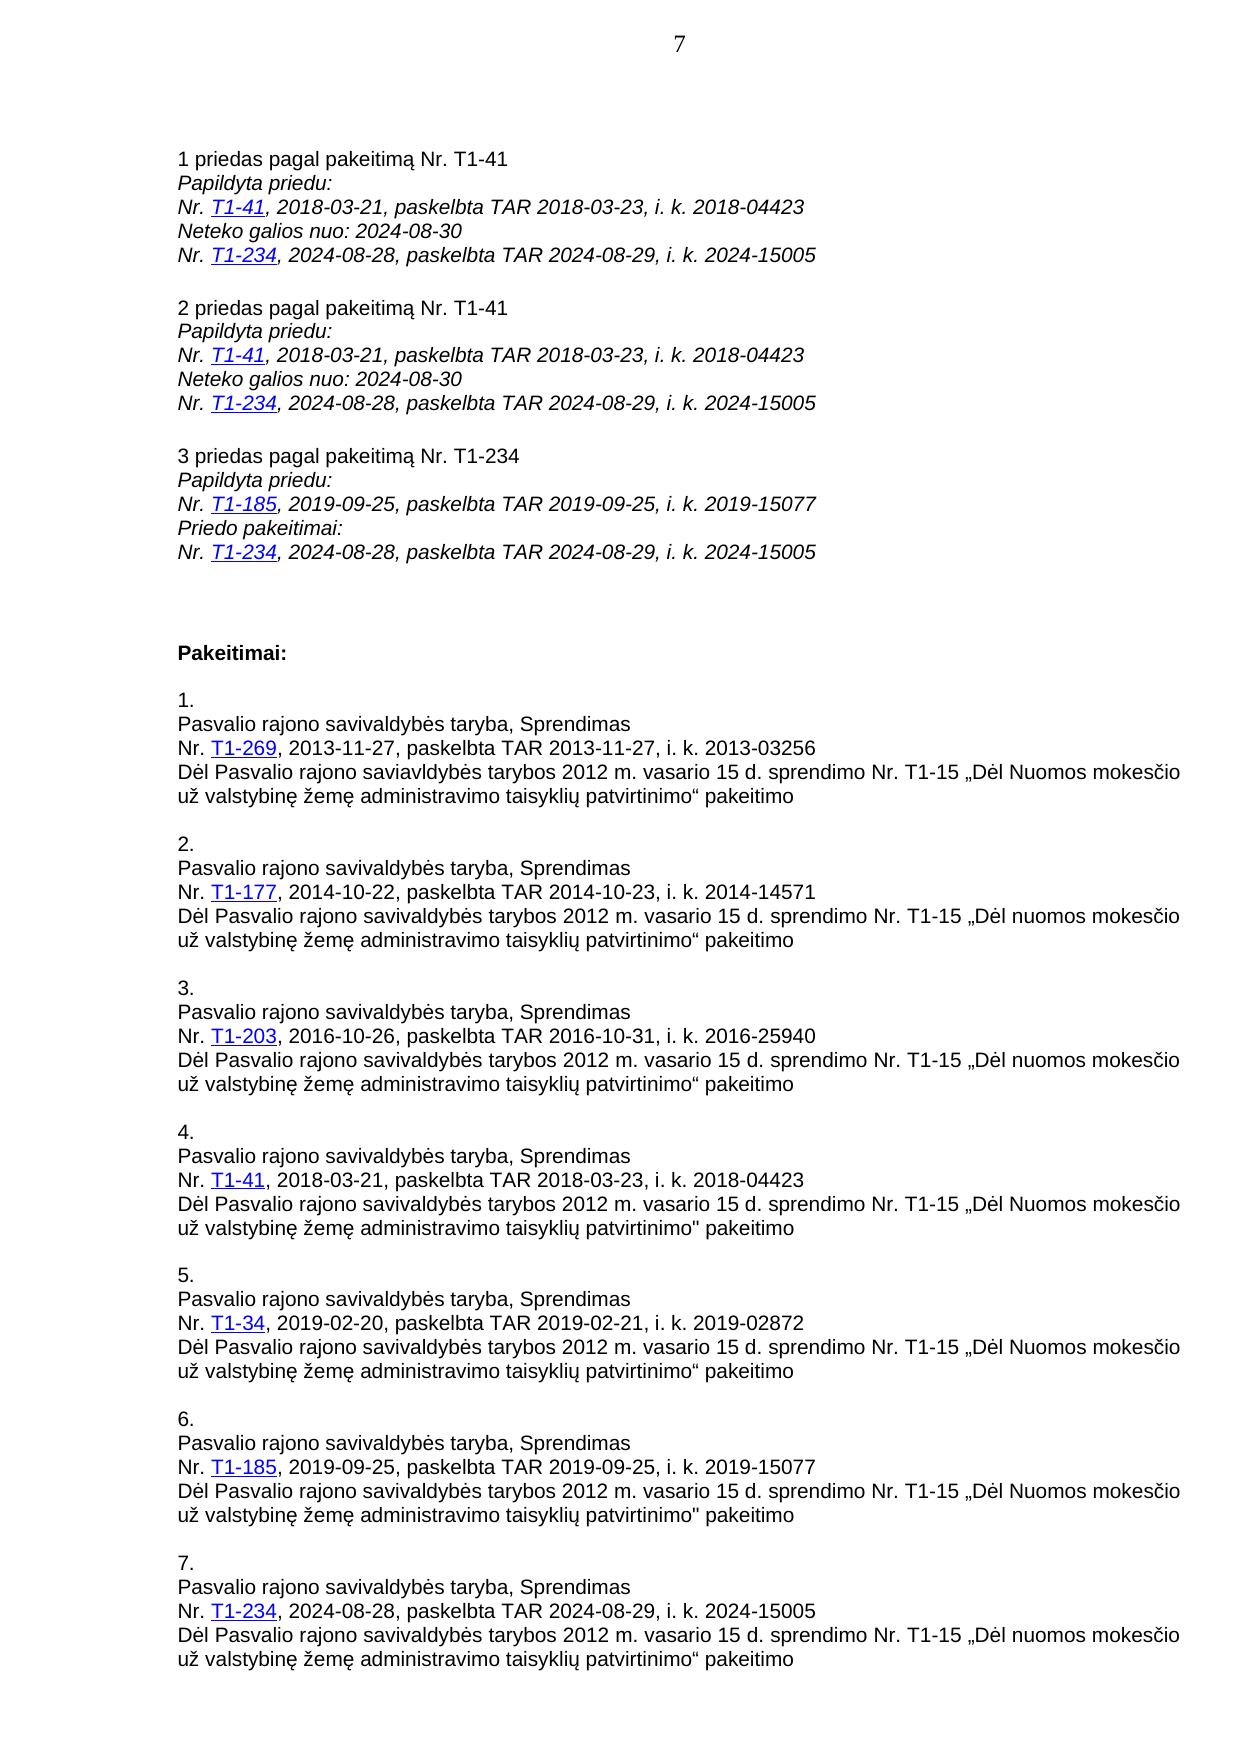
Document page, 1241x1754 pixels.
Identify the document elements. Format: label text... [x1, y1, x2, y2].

text Nr. T1-41, 2018-03-21, paskelbta TAR 2018-03-23, i. k. 2018-04423 [177, 195, 1181, 219]
text Dėl Pasvalio rajono savivaldybės tarybos 2012 m. vasario 15 d. sprendimo Nr. T1-15 „Dėl Nuomos mokesčio už valstybinę žemę administravimo taisyklių patvirtinimo" pakeitimo [177, 1191, 1181, 1239]
text Nr. T1-41, 2018-03-21, paskelbta TAR 2018-03-23, i. k. 2018-04423 [177, 343, 1181, 367]
text Dėl Pasvalio rajono savivaldybės tarybos 2012 m. vasario 15 d. sprendimo Nr. T1-15 „Dėl Nuomos mokesčio už valstybinę žemę administravimo taisyklių patvirtinimo" pakeitimo [177, 1479, 1181, 1527]
text Papildyta priedu: [177, 171, 1181, 195]
text Nr. T1-234, 2024-08-28, paskelbta TAR 2024-08-29, i. k. 2024-15005 [177, 391, 1181, 415]
text Pasvalio rajono savivaldybės taryba, Sprendimas [177, 712, 1181, 736]
text Nr. T1-234, 2024-08-28, paskelbta TAR 2024-08-29, i. k. 2024-15005 [177, 243, 1181, 267]
text Nr. T1-234, 2024-08-28, paskelbta TAR 2024-08-29, i. k. 2024-15005 [177, 1599, 1181, 1623]
text Nr. T1-185, 2019-09-25, paskelbta TAR 2019-09-25, i. k. 2019-15077 [177, 1455, 1181, 1479]
text Nr. T1-269, 2013-11-27, paskelbta TAR 2013-11-27, i. k. 2013-03256 [177, 736, 1181, 760]
text 6. [177, 1407, 1181, 1431]
text Dėl Pasvalio rajono savivaldybės tarybos 2012 m. vasario 15 d. sprendimo Nr. T1-15 „Dėl Nuomos mokesčio už valstybinę žemę administravimo taisyklių patvirtinimo“ pakeitimo [177, 1335, 1181, 1383]
text 1. [177, 688, 1181, 712]
text 3 priedas pagal pakeitimą Nr. T1-234 [177, 444, 1181, 468]
text Pasvalio rajono savivaldybės taryba, Sprendimas [177, 856, 1181, 880]
text Dėl Pasvalio rajono saviavldybės tarybos 2012 m. vasario 15 d. sprendimo Nr. T1-15 „Dėl Nuomos mokesčio už valstybinę žemę administravimo taisyklių patvirtinimo“ pakeitimo [177, 760, 1181, 808]
text Nr. T1-234, 2024-08-28, paskelbta TAR 2024-08-29, i. k. 2024-15005 [177, 540, 1181, 564]
text Dėl Pasvalio rajono savivaldybės tarybos 2012 m. vasario 15 d. sprendimo Nr. T1-15 „Dėl nuomos mokesčio už valstybinę žemę administravimo taisyklių patvirtinimo“ pakeitimo [177, 1048, 1181, 1096]
text Papildyta priedu: [177, 319, 1181, 343]
text Pasvalio rajono savivaldybės taryba, Sprendimas [177, 1575, 1181, 1599]
text 3. [177, 976, 1181, 1000]
text Neteko galios nuo: 2024-08-30 [177, 367, 1181, 391]
text Nr. T1-203, 2016-10-26, paskelbta TAR 2016-10-31, i. k. 2016-25940 [177, 1024, 1181, 1048]
text 4. [177, 1119, 1181, 1143]
text Pasvalio rajono savivaldybės taryba, Sprendimas [177, 1000, 1181, 1024]
text Papildyta priedu: [177, 468, 1181, 492]
text 7. [177, 1551, 1181, 1575]
text Pakeitimai: [177, 640, 1181, 664]
text Priedo pakeitimai: [177, 516, 1181, 540]
text Dėl Pasvalio rajono savivaldybės tarybos 2012 m. vasario 15 d. sprendimo Nr. T1-15 „Dėl nuomos mokesčio už valstybinę žemę administravimo taisyklių patvirtinimo“ pakeitimo [177, 904, 1181, 952]
text Nr. T1-185, 2019-09-25, paskelbta TAR 2019-09-25, i. k. 2019-15077 [177, 492, 1181, 516]
text Nr. T1-41, 2018-03-21, paskelbta TAR 2018-03-23, i. k. 2018-04423 [177, 1167, 1181, 1191]
text Nr. T1-177, 2014-10-22, paskelbta TAR 2014-10-23, i. k. 2014-14571 [177, 880, 1181, 904]
text Pasvalio rajono savivaldybės taryba, Sprendimas [177, 1431, 1181, 1455]
text 2 priedas pagal pakeitimą Nr. T1-41 [177, 295, 1181, 319]
text Nr. T1-34, 2019-02-20, paskelbta TAR 2019-02-21, i. k. 2019-02872 [177, 1311, 1181, 1335]
text 5. [177, 1263, 1181, 1287]
text 1 priedas pagal pakeitimą Nr. T1-41 [177, 147, 1181, 171]
text Pasvalio rajono savivaldybės taryba, Sprendimas [177, 1287, 1181, 1311]
text Pasvalio rajono savivaldybės taryba, Sprendimas [177, 1143, 1181, 1167]
text 2. [177, 832, 1181, 856]
text Neteko galios nuo: 2024-08-30 [177, 219, 1181, 243]
text Dėl Pasvalio rajono savivaldybės tarybos 2012 m. vasario 15 d. sprendimo Nr. T1-15 „Dėl nuomos mokesčio už valstybinę žemę administravimo taisyklių patvirtinimo“ pakeitimo [177, 1623, 1181, 1671]
